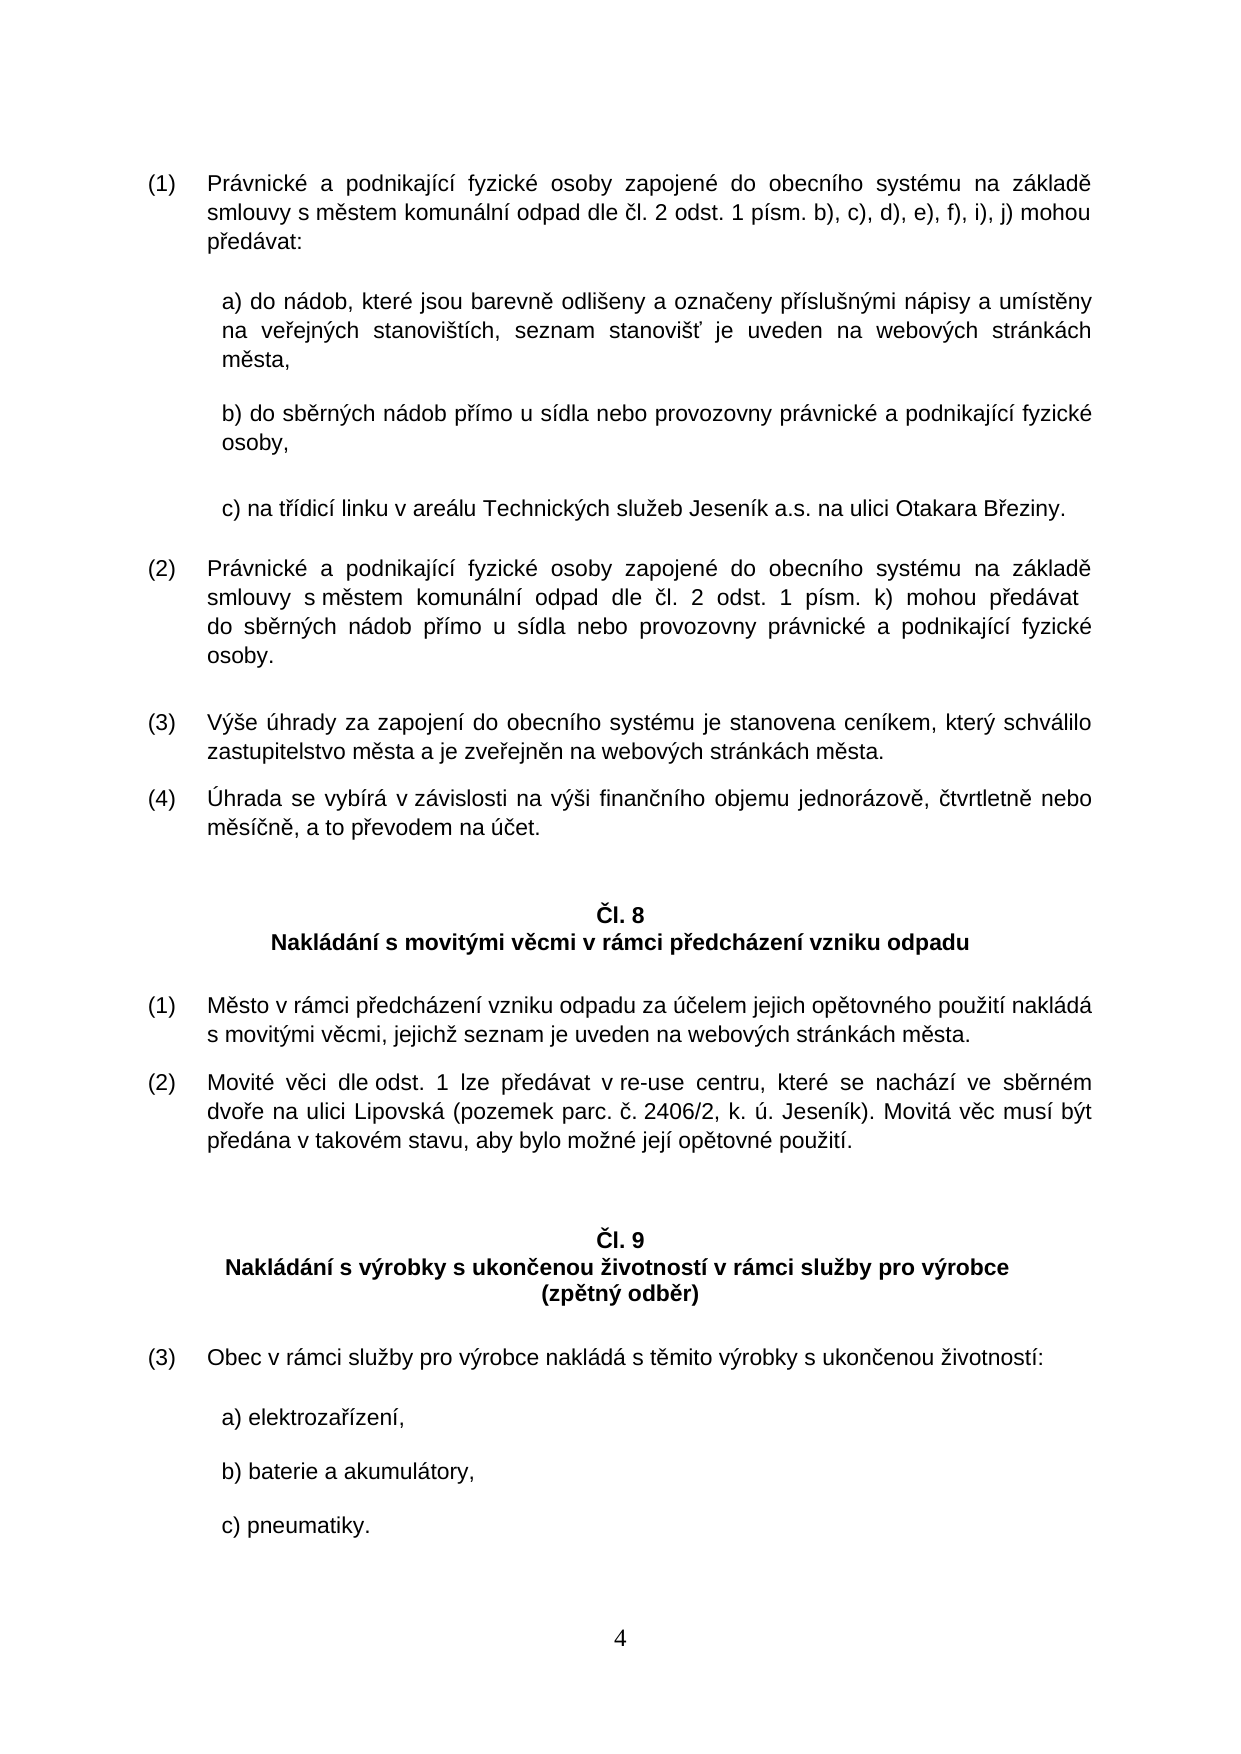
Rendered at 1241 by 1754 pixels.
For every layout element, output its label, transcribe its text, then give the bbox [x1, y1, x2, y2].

list Obec v rámci služby pro výrobce nakládá s těmito výrobky s ukončenou životností: [148, 1344, 1092, 1370]
text b) do sběrných nádob přímo u sídla nebo provozovny právnické a podnikající fyzické osoby, [222, 400, 1092, 455]
text Čl. 8 [148, 902, 1092, 928]
list Výše úhrady za zapojení do obecního systému je stanovena ceníkem, který schválilo zastupitelstvo města a je zveřejněn na webových stránkách města. [148, 709, 1092, 764]
text b) baterie a akumulátory, [207, 1458, 1092, 1484]
list Úhrada se vybírá v závislosti na výši finančního objemu jednorázově, čtvrtletně nebo měsíčně, a to převodem na účet. [148, 785, 1092, 841]
list Movité věci dle odst. 1 lze předávat v re-use centru, které se nachází ve sběrném dvoře na ulici Lipovská (pozemek parc. č. 2406/2, k. ú. Jeseník). Movitá věc musí být předána v takovém stavu, aby bylo možné její opětovné použití. [148, 1069, 1092, 1153]
text c) pneumatiky. [207, 1512, 1092, 1538]
text c) na třídicí linku v areálu Technických služeb Jeseník a.s. na ulici Otakara Březiny. [222, 495, 1092, 521]
list Právnické a podnikající fyzické osoby zapojené do obecního systému na základě smlouvy s městem komunální odpad dle čl. 2 odst. 1 písm. b), c), d), e), f), i), j) mohou předávat: [148, 170, 1092, 254]
subtitle Nakládání s movitými věcmi v rámci předcházení vzniku odpadu [148, 928, 1092, 955]
list Právnické a podnikající fyzické osoby zapojené do obecního systému na základě smlouvy s městem komunální odpad dle čl. 2 odst. 1 písm. k) mohou předávat do sběrných nádob přímo u sídla nebo provozovny právnické a podnikající fyzické osoby. [148, 555, 1092, 668]
list Město v rámci předcházení vzniku odpadu za účelem jejich opětovného použití nakládá s movitými věcmi, jejichž seznam je uveden na webových stránkách města. [148, 992, 1092, 1048]
subtitle (zpětný odběr) [148, 1280, 1092, 1306]
text a) elektrozařízení, [207, 1404, 1092, 1431]
text Čl. 9 [148, 1227, 1092, 1254]
text a) do nádob, které jsou barevně odlišeny a označeny příslušnými nápisy a umístěny na veřejných stanovištích, seznam stanovišť je uveden na webových stránkách města, [222, 288, 1092, 372]
subtitle Nakládání s výrobky s ukončenou životností v rámci služby pro výrobce [148, 1254, 1092, 1280]
